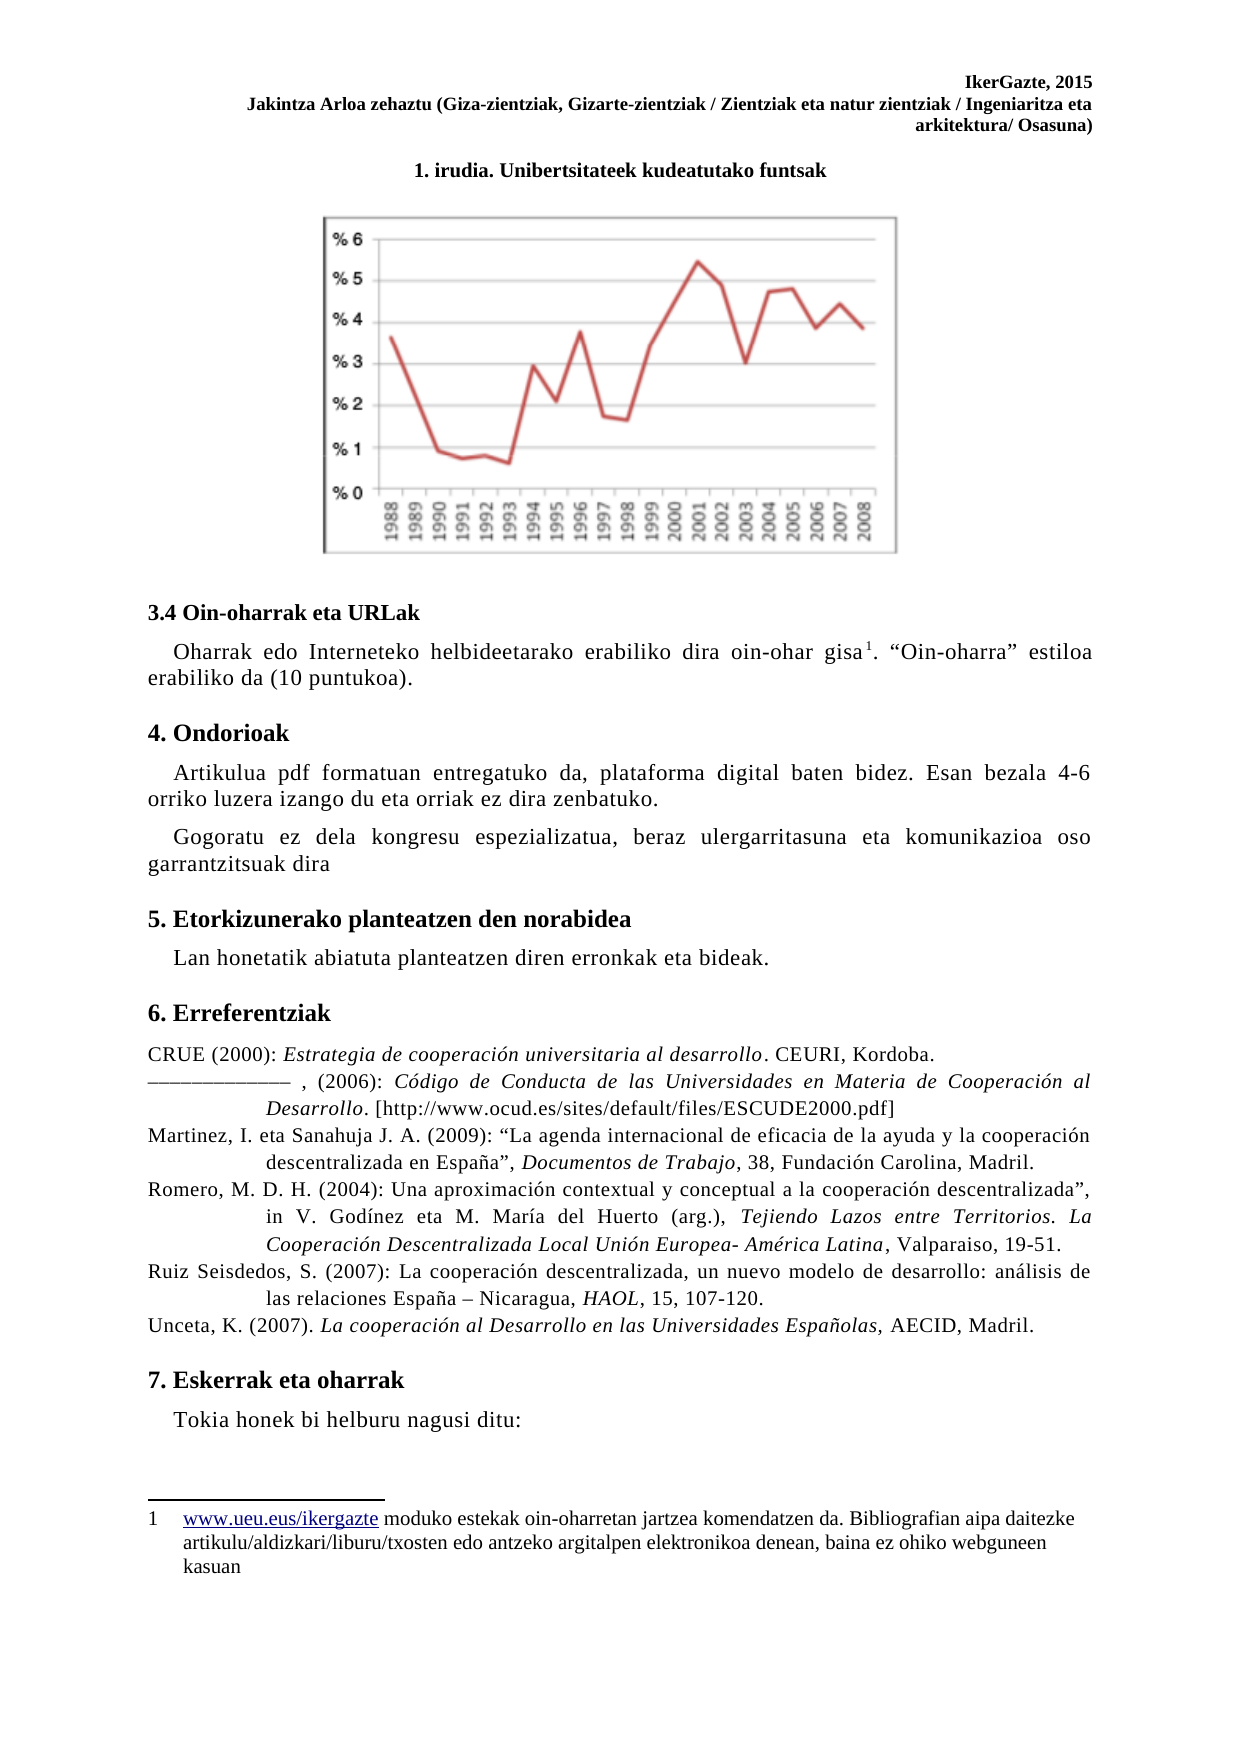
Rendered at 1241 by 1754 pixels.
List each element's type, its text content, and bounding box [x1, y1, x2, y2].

text 6. Erreferentziak [148, 1000, 1093, 1027]
text Lan honetatik abiatuta planteatzen diren erronkak eta bideak. [148, 944, 1093, 971]
text 4. Ondorioak [148, 720, 1093, 747]
text Gogoratu ez dela kongresu espezializatua, beraz ulergarritasuna eta komunikazioa oso garrantzitsuak dira [148, 823, 1093, 876]
text 5. Etorkizunerako planteatzen den norabidea [148, 906, 1093, 933]
subtitle 1. irudia. Unibertsitateek kudeatutako funtsak [148, 158, 1093, 182]
text Ruiz Seisdedos, S. (2007): La cooperación descentralizada, un nuevo modelo de desarrollo: análisis de las relaciones España – Nicaragua, HAOL, 15, 107-120. [148, 1256, 1093, 1311]
text Artikulua pdf formatuan entregatuko da, plataforma digital baten bidez. Esan bezala 4-6 orriko luzera izango du eta orriak ez dira zenbatuko. [148, 759, 1093, 812]
text 3.4 Oin-oharrak eta URLak [148, 599, 1093, 626]
text 7. Eskerrak eta oharrak [148, 1367, 1093, 1394]
text Romero, M. D. H. (2004): Una aproximación contextual y conceptual a la cooperación descentralizada”, in V. Godínez eta M. María del Huerto (arg.), Tejiendo Lazos entre Territorios. La Cooperación Descentralizada Local Unión Europea- América Latina, Valparaiso, 19-51. [148, 1175, 1093, 1256]
text ––––––––––––– , (2006): Código de Conducta de las Universidades en Materia de Cooperación al Desarrollo. [http://www.ocud.es/sites/default/files/ESCUDE2000.pdf] [148, 1067, 1093, 1121]
picture [314, 208, 910, 562]
text Tokia honek bi helburu nagusi ditu: [148, 1406, 1093, 1432]
text www.ueu.eus/ikergazte moduko estekak oin-oharretan jartzea komendatzen da. Bibliografian aipa daitezke artikulu/aldizkari/liburu/txosten edo antzeko argitalpen elektronikoa denean, baina ez ohiko webguneen kasuan [148, 1506, 1093, 1578]
text Martinez, I. eta Sanahuja J. A. (2009): “La agenda internacional de eficacia de la ayuda y la cooperación descentralizada en España”, Documentos de Trabajo, 38, Fundación Carolina, Madril. [148, 1121, 1093, 1175]
text CRUE (2000): Estrategia de cooperación universitaria al desarrollo. CEURI, Kordoba. [148, 1040, 1093, 1067]
text Oharrak edo Interneteko helbideetarako erabiliko dira oin-ohar gisa. “Oin-oharra” estiloa erabiliko da (10 puntukoa). [148, 638, 1093, 691]
text Unceta, K. (2007). La cooperación al Desarrollo en las Universidades Españolas, AECID, Madril. [148, 1311, 1093, 1338]
